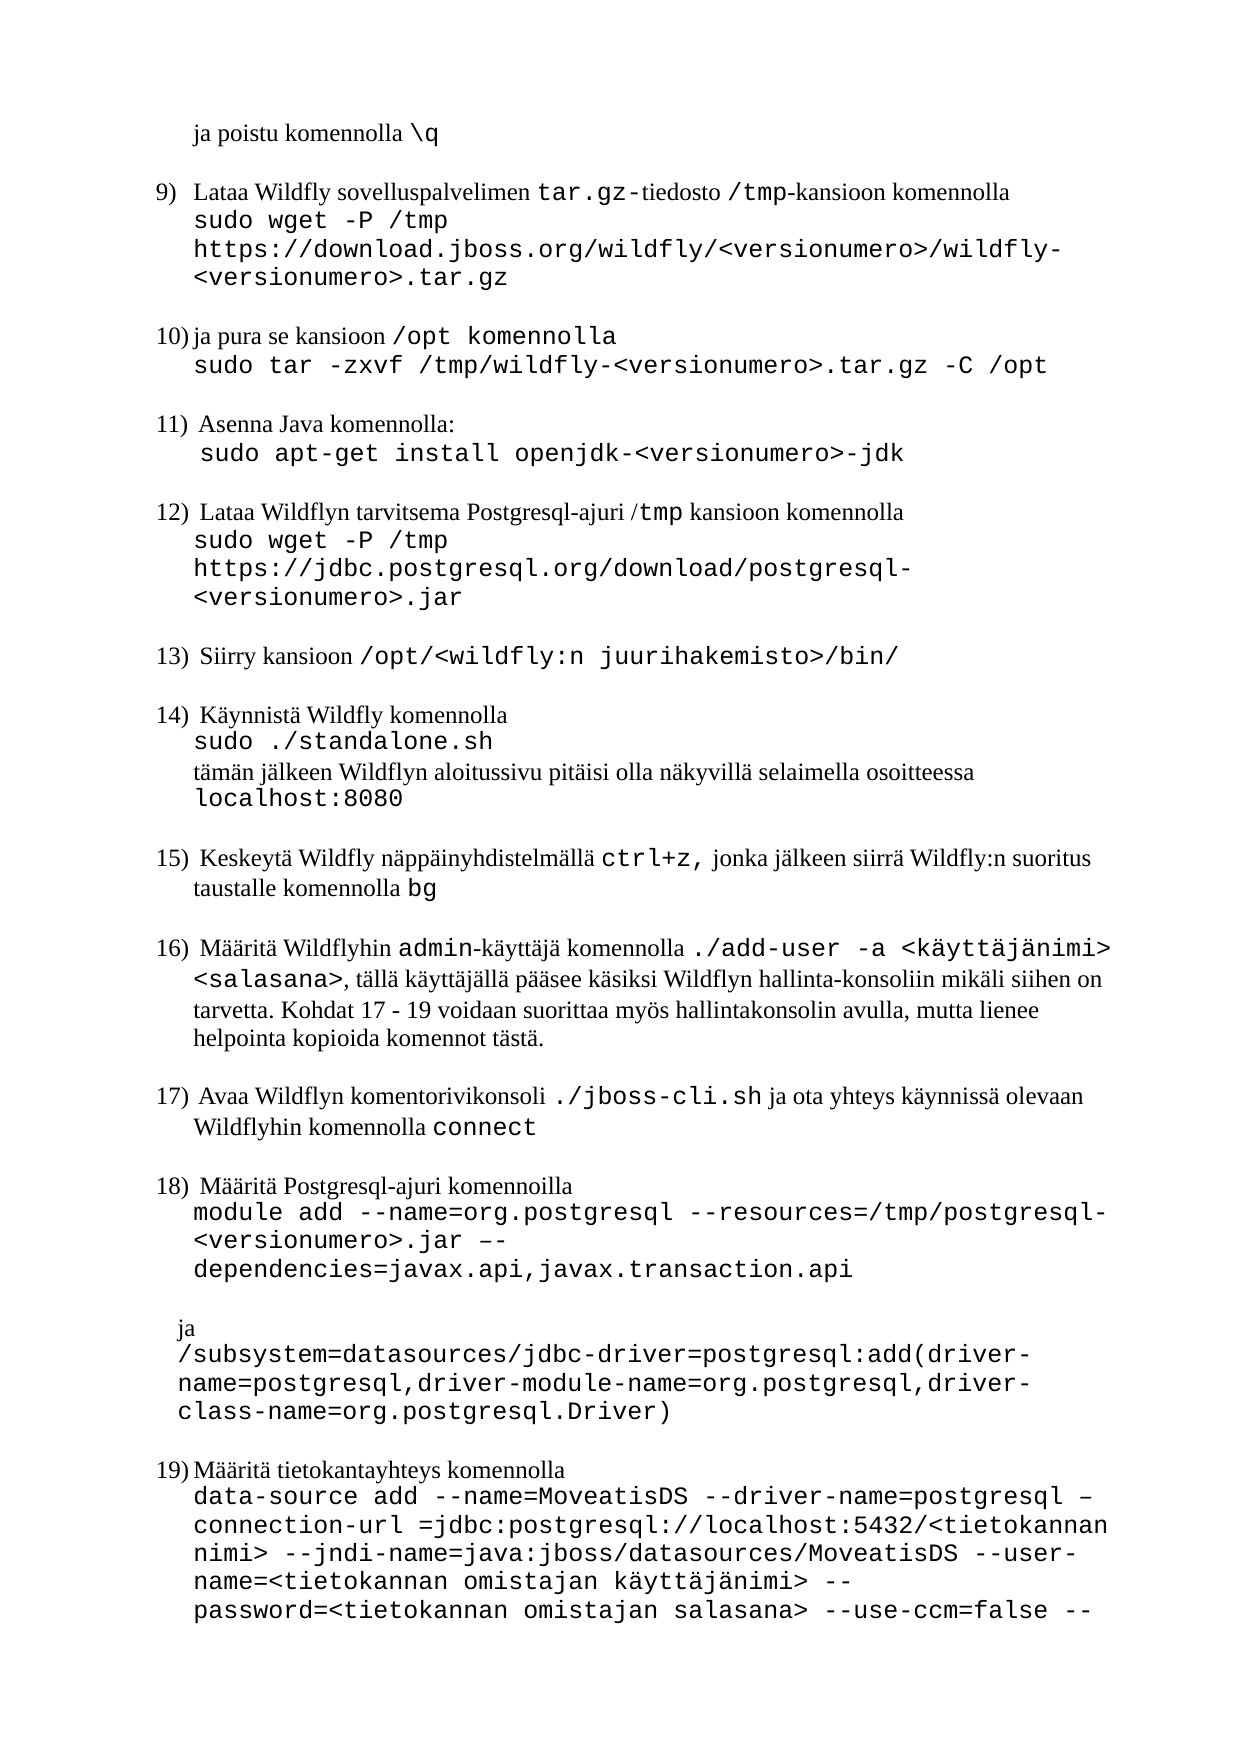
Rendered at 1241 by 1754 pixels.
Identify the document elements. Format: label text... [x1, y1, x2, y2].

list module add --name=org.postgresql --resources=/tmp/postgresql-<versionumero>.jar –-dependencies=javax.api,javax.transaction.api [156, 1200, 1122, 1285]
list sudo wget -P /tmp https://download.jboss.org/wildfly/<versionumero>/wildfly-<versionumero>.tar.gz [156, 208, 1122, 293]
list tämän jälkeen Wildflyn aloitussivu pitäisi olla näkyvillä selaimella osoitteessa localhost:8080 [156, 757, 1122, 814]
list data-source add --name=MoveatisDS --driver-name=postgresql –connection-url =jdbc:postgresql://localhost:5432/<tietokannan nimi> --jndi-name=java:jboss/datasources/MoveatisDS --user-name=<tietokannan omistajan käyttäjänimi> --password=<tietokannan omistajan salasana> --use-ccm=false [156, 1484, 1122, 1626]
list Keskeytä Wildfly näppäinyhdistelmällä ctrl+z, jonka jälkeen siirrä Wildfly:n suoritus taustalle komennolla bg [156, 843, 1122, 904]
list ja poistu komennolla \q [156, 118, 1122, 149]
list ja [177, 1313, 1122, 1342]
list sudo ./standalone.sh [156, 729, 1122, 757]
list sudo wget -P /tmp https://jdbc.postgresql.org/download/postgresql-<versionumero>.jar [156, 528, 1122, 613]
list Käynnistä Wildfly komennolla [156, 700, 1122, 729]
list Asenna Java komennolla: [156, 409, 1122, 438]
list Avaa Wildflyn komentorivikonsoli ./jboss-cli.sh ja ota yhteys käynnissä olevaan Wildflyhin komennolla connect [156, 1081, 1122, 1143]
list sudo tar -zxvf /tmp/wildfly-<versionumero>.tar.gz -C /opt [156, 352, 1122, 381]
list Määritä Postgresql-ajuri komennoilla [156, 1171, 1122, 1200]
list /subsystem=datasources/jdbc-driver=postgresql:add(driver-name=postgresql,driver-module-name=org.postgresql,driver-class-name=org.postgresql.Driver) [177, 1342, 1122, 1427]
list Määritä Wildflyhin admin-käyttäjä komennolla ./add-user -a <käyttäjänimi> <salasana>, tällä käyttäjällä pääsee käsiksi Wildflyn hallinta-konsoliin mikäli siihen on tarvetta. Kohdat 17 - 19 voidaan suorittaa myös hallintakonsolin avulla, mutta lienee helpointa kopioida komennot tästä. [156, 933, 1122, 1052]
list Määritä tietokantayhteys komennolla [156, 1455, 1122, 1484]
list sudo apt-get install openjdk-<versionumero>-jdk [156, 438, 1122, 468]
list ja pura se kansioon /opt komennolla [156, 321, 1122, 352]
list Siirry kansioon /opt/<wildfly:n juurihakemisto>/bin/ [156, 641, 1122, 672]
list Lataa Wildfly sovelluspalvelimen tar.gz-tiedosto /tmp-kansioon komennolla [156, 177, 1122, 208]
list Lataa Wildflyn tarvitsema Postgresql-ajuri /tmp kansioon komennolla [156, 497, 1122, 528]
